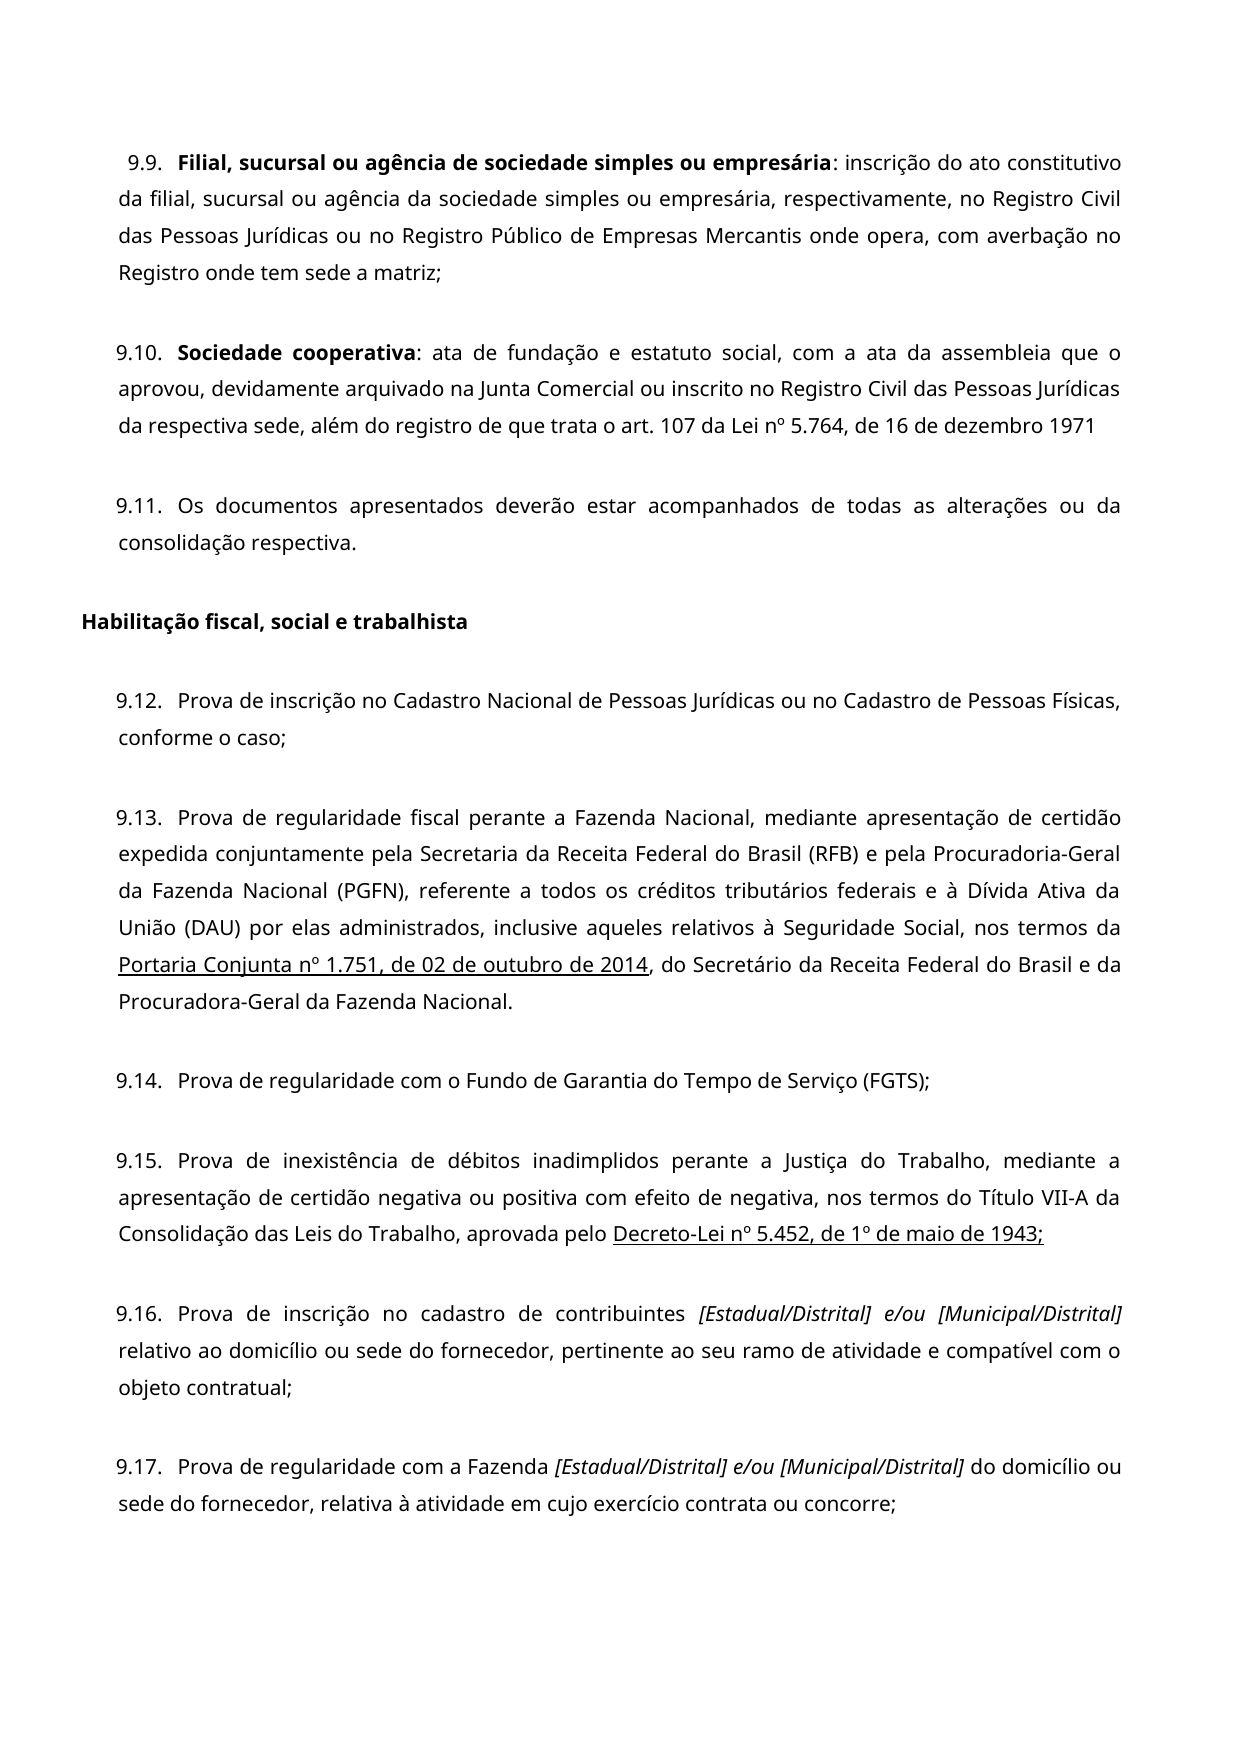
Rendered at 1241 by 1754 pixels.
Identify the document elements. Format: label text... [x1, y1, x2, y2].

list Prova de regularidade fiscal perante a Fazenda Nacional, mediante apresentação de certidão expedida conjuntamente pela Secretaria da Receita Federal do Brasil (RFB) e pela Procuradoria-Geral da Fazenda Nacional (PGFN), referente a todos os créditos tributários federais e à Dívida Ativa da União (DAU) por elas administrados, inclusive aqueles relativos à Seguridade Social, nos termos da Portaria Conjunta nº 1.751, de 02 de outubro de 2014, do Secretário da Receita Federal do Brasil e da Procuradora-Geral da Fazenda Nacional. [118, 803, 1122, 1016]
list Sociedade cooperativa: ata de fundação e estatuto social, com a ata da assembleia que o aprovou, devidamente arquivado na Junta Comercial ou inscrito no Registro Civil das Pessoas Jurídicas da respectiva sede, além do registro de que trata o art. 107 da Lei nº 5.764, de 16 de dezembro 1971 [118, 338, 1122, 440]
list Prova de regularidade com a Fazenda [Estadual/Distrital] e/ou [Municipal/Distrital] do domicílio ou sede do fornecedor, relativa à atividade em cujo exercício contrata ou concorre; [118, 1452, 1122, 1517]
text Habilitação fiscal, social e trabalhista [81, 607, 1122, 636]
list Prova de inexistência de débitos inadimplidos perante a Justiça do Trabalho, mediante a apresentação de certidão negativa ou positiva com efeito de negativa, nos termos do Título VII-A da Consolidação das Leis do Trabalho, aprovada pelo Decreto-Lei nº 5.452, de 1º de maio de 1943; [118, 1146, 1122, 1248]
list Os documentos apresentados deverão estar acompanhados de todas as alterações ou da consolidação respectiva. [118, 491, 1122, 556]
list Filial, sucursal ou agência de sociedade simples ou empresária: inscrição do ato constitutivo da filial, sucursal ou agência da sociedade simples ou empresária, respectivamente, no Registro Civil das Pessoas Jurídicas ou no Registro Público de Empresas Mercantis onde opera, com averbação no Registro onde tem sede a matriz; [118, 148, 1122, 287]
list Prova de inscrição no cadastro de contribuintes [Estadual/Distrital] e/ou [Municipal/Distrital] relativo ao domicílio ou sede do fornecedor, pertinente ao seu ramo de atividade e compatível com o objeto contratual; [118, 1299, 1122, 1401]
list Prova de regularidade com o Fundo de Garantia do Tempo de Serviço (FGTS); [118, 1066, 1122, 1095]
list Prova de inscrição no Cadastro Nacional de Pessoas Jurídicas ou no Cadastro de Pessoas Físicas, conforme o caso; [118, 686, 1122, 752]
